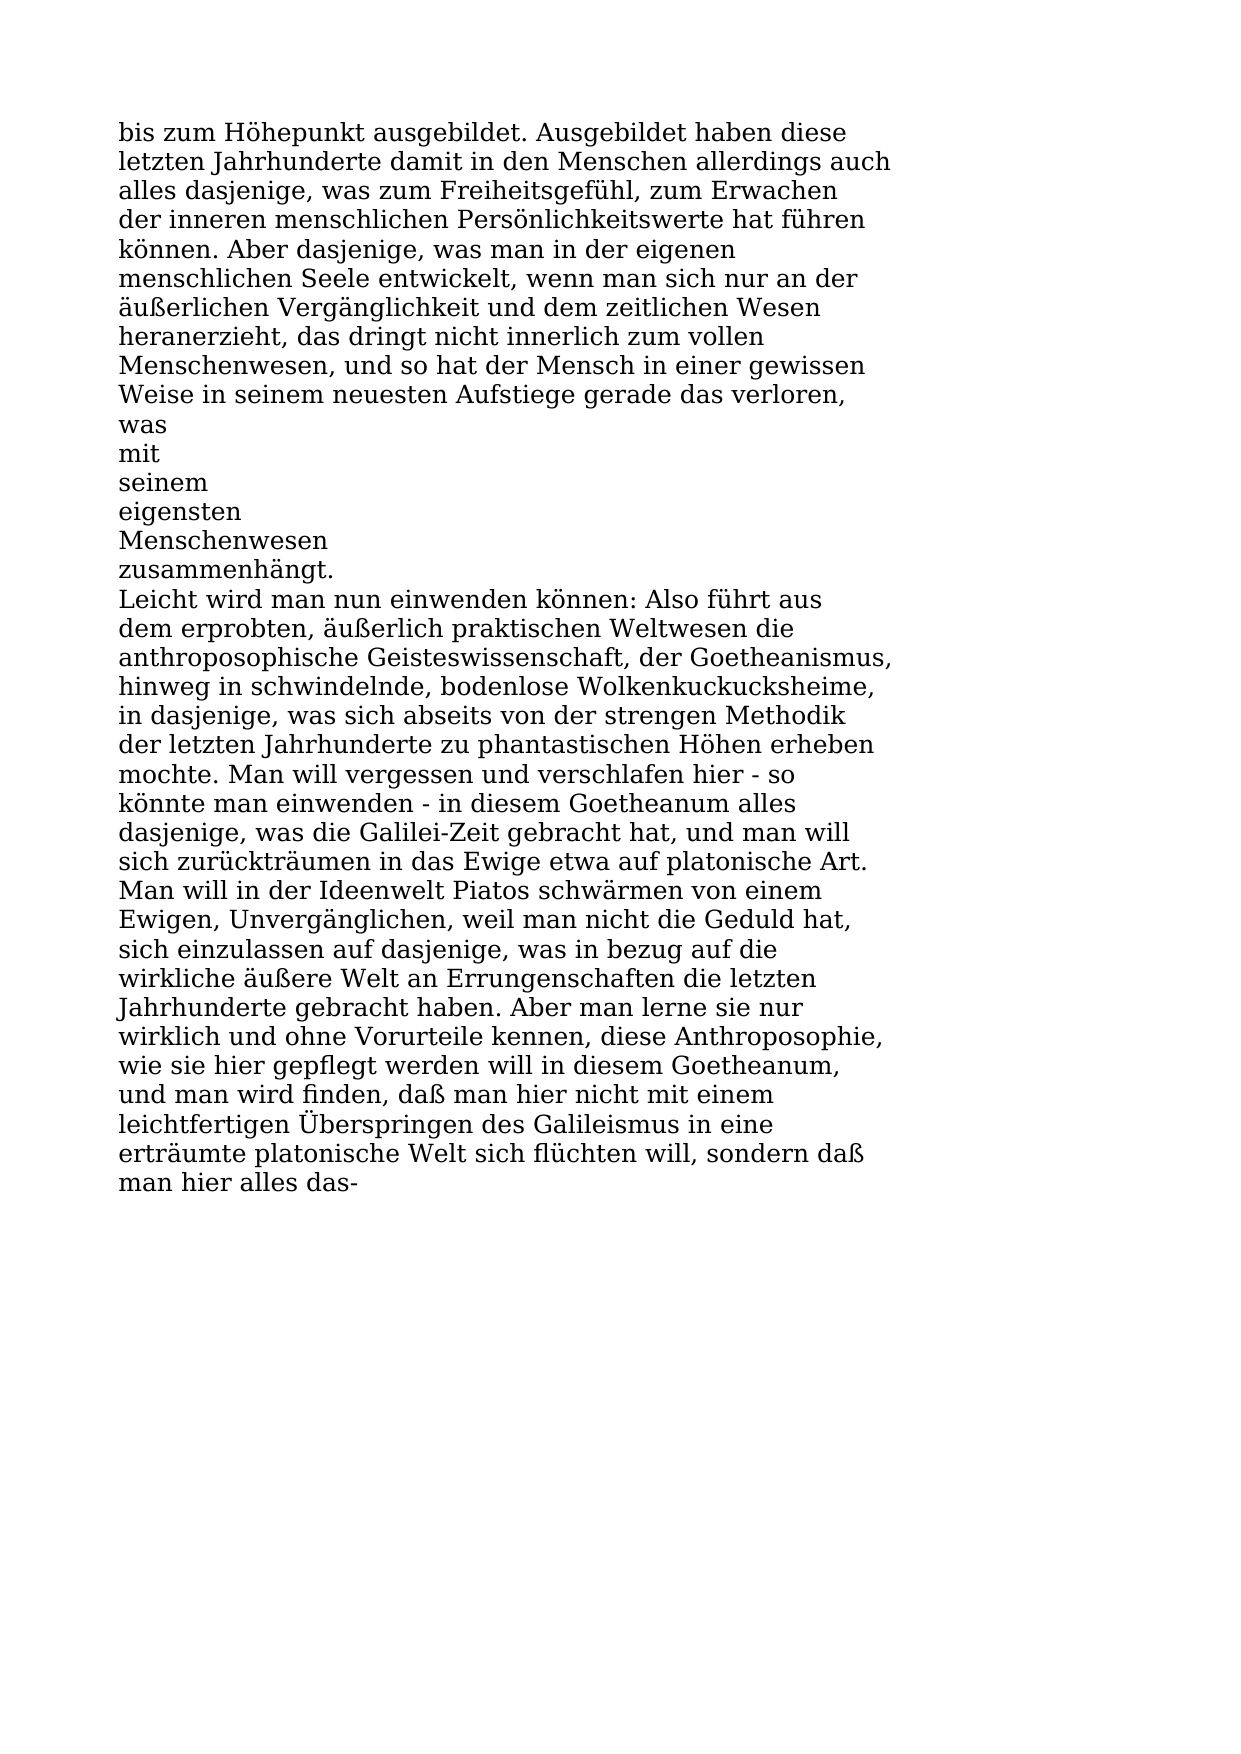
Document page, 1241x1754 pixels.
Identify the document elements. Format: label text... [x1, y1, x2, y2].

text mochte. Man will vergessen und verschlafen hier - so [118, 760, 1122, 789]
text dem erprobten, äußerlich praktischen Weltwesen die [118, 614, 1122, 643]
text in dasjenige, was sich abseits von der strengen Methodik [118, 701, 1122, 731]
text Menschenwesen, und so hat der Mensch in einer gewissen [118, 351, 1122, 381]
text Leicht wird man nun einwenden können: Also führt aus [118, 585, 1122, 614]
text Jahrhunderte gebracht haben. Aber man lerne sie nur [118, 993, 1122, 1022]
text bis zum Höhepunkt ausgebildet. Ausgebildet haben diese [118, 118, 1122, 147]
text und man wird finden, daß man hier nicht mit einem [118, 1081, 1122, 1110]
text der inneren menschlichen Persönlichkeitswerte hat führen [118, 206, 1122, 235]
text wirklich und ohne Vorurteile kennen, diese Anthroposophie, [118, 1022, 1122, 1051]
text könnte man einwenden - in diesem Goetheanum alles [118, 789, 1122, 818]
text seinem [118, 468, 1122, 497]
text man hier alles das- [118, 1168, 1122, 1197]
text was [118, 410, 1122, 439]
text alles dasjenige, was zum Freiheitsgefühl, zum Erwachen [118, 176, 1122, 206]
text dasjenige, was die Galilei-Zeit gebracht hat, und man will [118, 818, 1122, 847]
text letzten Jahrhunderte damit in den Menschen allerdings auch [118, 147, 1122, 176]
text mit [118, 439, 1122, 468]
text erträumte platonische Welt sich flüchten will, sondern daß [118, 1139, 1122, 1168]
text Weise in seinem neuesten Aufstiege gerade das verloren, [118, 381, 1122, 410]
text zusammenhängt. [118, 556, 1122, 585]
text hinweg in schwindelnde, bodenlose Wolkenkuckucksheime, [118, 672, 1122, 701]
text sich einzulassen auf dasjenige, was in bezug auf die [118, 935, 1122, 964]
text sich zurückträumen in das Ewige etwa auf platonische Art. [118, 847, 1122, 876]
text anthroposophische Geisteswissenschaft, der Goetheanismus, [118, 643, 1122, 672]
text wirkliche äußere Welt an Errungenschaften die letzten [118, 964, 1122, 993]
text der letzten Jahrhunderte zu phantastischen Höhen erheben [118, 731, 1122, 760]
text Menschenwesen [118, 526, 1122, 556]
text menschlichen Seele entwickelt, wenn man sich nur an der [118, 264, 1122, 293]
text leichtfertigen Überspringen des Galileismus in eine [118, 1110, 1122, 1139]
text eigensten [118, 497, 1122, 526]
text Man will in der Ideenwelt Piatos schwärmen von einem [118, 876, 1122, 906]
text äußerlichen Vergänglichkeit und dem zeitlichen Wesen [118, 293, 1122, 322]
text heranerzieht, das dringt nicht innerlich zum vollen [118, 322, 1122, 351]
text wie sie hier gepflegt werden will in diesem Goetheanum, [118, 1051, 1122, 1081]
text Ewigen, Unvergänglichen, weil man nicht die Geduld hat, [118, 906, 1122, 935]
text können. Aber dasjenige, was man in der eigenen [118, 235, 1122, 264]
